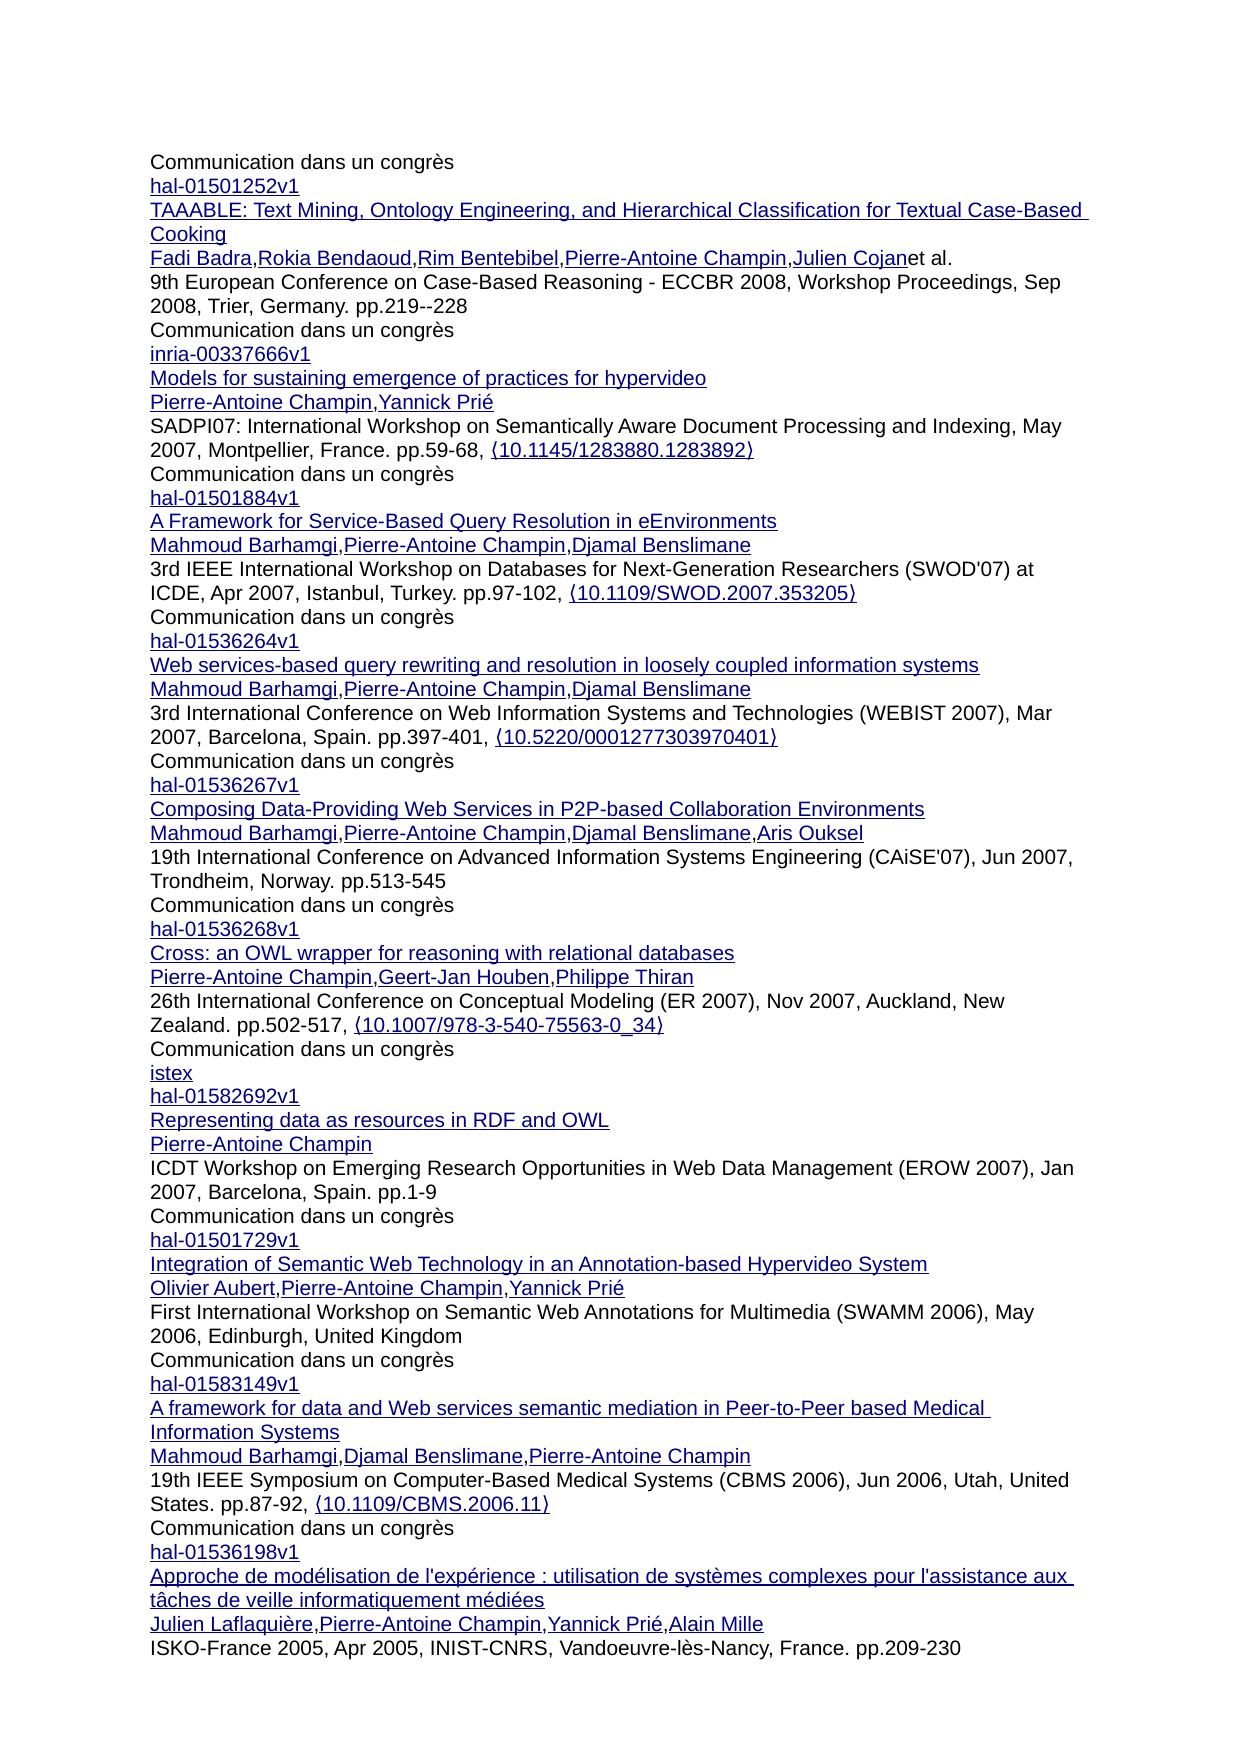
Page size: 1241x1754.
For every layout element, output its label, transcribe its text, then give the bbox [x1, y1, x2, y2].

table_cell A Framework for Service-Based Query Resolution in eEnvironments Mahmoud Barhamgi,Pierre-Antoine Champin,Djamal Benslimane 3rd IEEE International Workshop on Databases for Next-Generation Researchers (SWOD'07) at ICDE, Apr 2007, Istanbul, Turkey. pp.97-102, ⟨10.1109/SWOD.2007.353205⟩ Communication dans un congrès hal-01536264v1 [150, 509, 1090, 653]
table_cell Web services-based query rewriting and resolution in loosely coupled information systems Mahmoud Barhamgi,Pierre-Antoine Champin,Djamal Benslimane 3rd International Conference on Web Information Systems and Technologies (WEBIST 2007), Mar 2007, Barcelona, Spain. pp.397-401, ⟨10.5220/0001277303970401⟩ Communication dans un congrès hal-01536267v1 [150, 653, 1090, 797]
table_cell Composing Data-Providing Web Services in P2P-based Collaboration Environments Mahmoud Barhamgi,Pierre-Antoine Champin,Djamal Benslimane,Aris Ouksel 19th International Conference on Advanced Information Systems Engineering (CAiSE'07), Jun 2007, Trondheim, Norway. pp.513-545 Communication dans un congrès hal-01536268v1 [150, 797, 1090, 941]
table_cell Cross: an OWL wrapper for reasoning with relational databases Pierre-Antoine Champin,Geert-Jan Houben,Philippe Thiran 26th International Conference on Conceptual Modeling (ER 2007), Nov 2007, Auckland, New Zealand. pp.502-517, ⟨10.1007/978-3-540-75563-0_34⟩ Communication dans un congrès istex hal-01582692v1 [150, 941, 1090, 1108]
table_cell Communication dans un congrès hal-01501252v1 [150, 150, 1090, 198]
table_cell Models for sustaining emergence of practices for hypervideo Pierre-Antoine Champin,Yannick Prié SADPI07: International Workshop on Semantically Aware Document Processing and Indexing, May 2007, Montpellier, France. pp.59-68, ⟨10.1145/1283880.1283892⟩ Communication dans un congrès hal-01501884v1 [150, 366, 1090, 509]
table_cell Approche de modélisation de l'expérience : utilisation de systèmes complexes pour l'assistance aux tâches de veille informatiquement médiées Julien Laflaquière,Pierre-Antoine Champin,Yannick Prié,Alain Mille ISKO-France 2005, Apr 2005, INIST-CNRS, Vandoeuvre-lès-Nancy, France. pp.209-230 [150, 1564, 1090, 1659]
table_cell TAAABLE: Text Mining, Ontology Engineering, and Hierarchical Classification for Textual Case-Based Cooking Fadi Badra,Rokia Bendaoud,Rim Bentebibel,Pierre-Antoine Champin,Julien Cojanet al. 9th European Conference on Case-Based Reasoning - ECCBR 2008, Workshop Proceedings, Sep 2008, Trier, Germany. pp.219--228 Communication dans un congrès inria-00337666v1 [150, 198, 1090, 366]
table_cell Representing data as resources in RDF and OWL Pierre-Antoine Champin ICDT Workshop on Emerging Research Opportunities in Web Data Management (EROW 2007), Jan 2007, Barcelona, Spain. pp.1-9 Communication dans un congrès hal-01501729v1 [150, 1108, 1090, 1252]
table_cell Integration of Semantic Web Technology in an Annotation-based Hypervideo System Olivier Aubert,Pierre-Antoine Champin,Yannick Prié First International Workshop on Semantic Web Annotations for Multimedia (SWAMM 2006), May 2006, Edinburgh, United Kingdom Communication dans un congrès hal-01583149v1 [150, 1252, 1090, 1396]
table_cell A framework for data and Web services semantic mediation in Peer-to-Peer based Medical Information Systems Mahmoud Barhamgi,Djamal Benslimane,Pierre-Antoine Champin 19th IEEE Symposium on Computer-Based Medical Systems (CBMS 2006), Jun 2006, Utah, United States. pp.87-92, ⟨10.1109/CBMS.2006.11⟩ Communication dans un congrès hal-01536198v1 [150, 1396, 1090, 1563]
